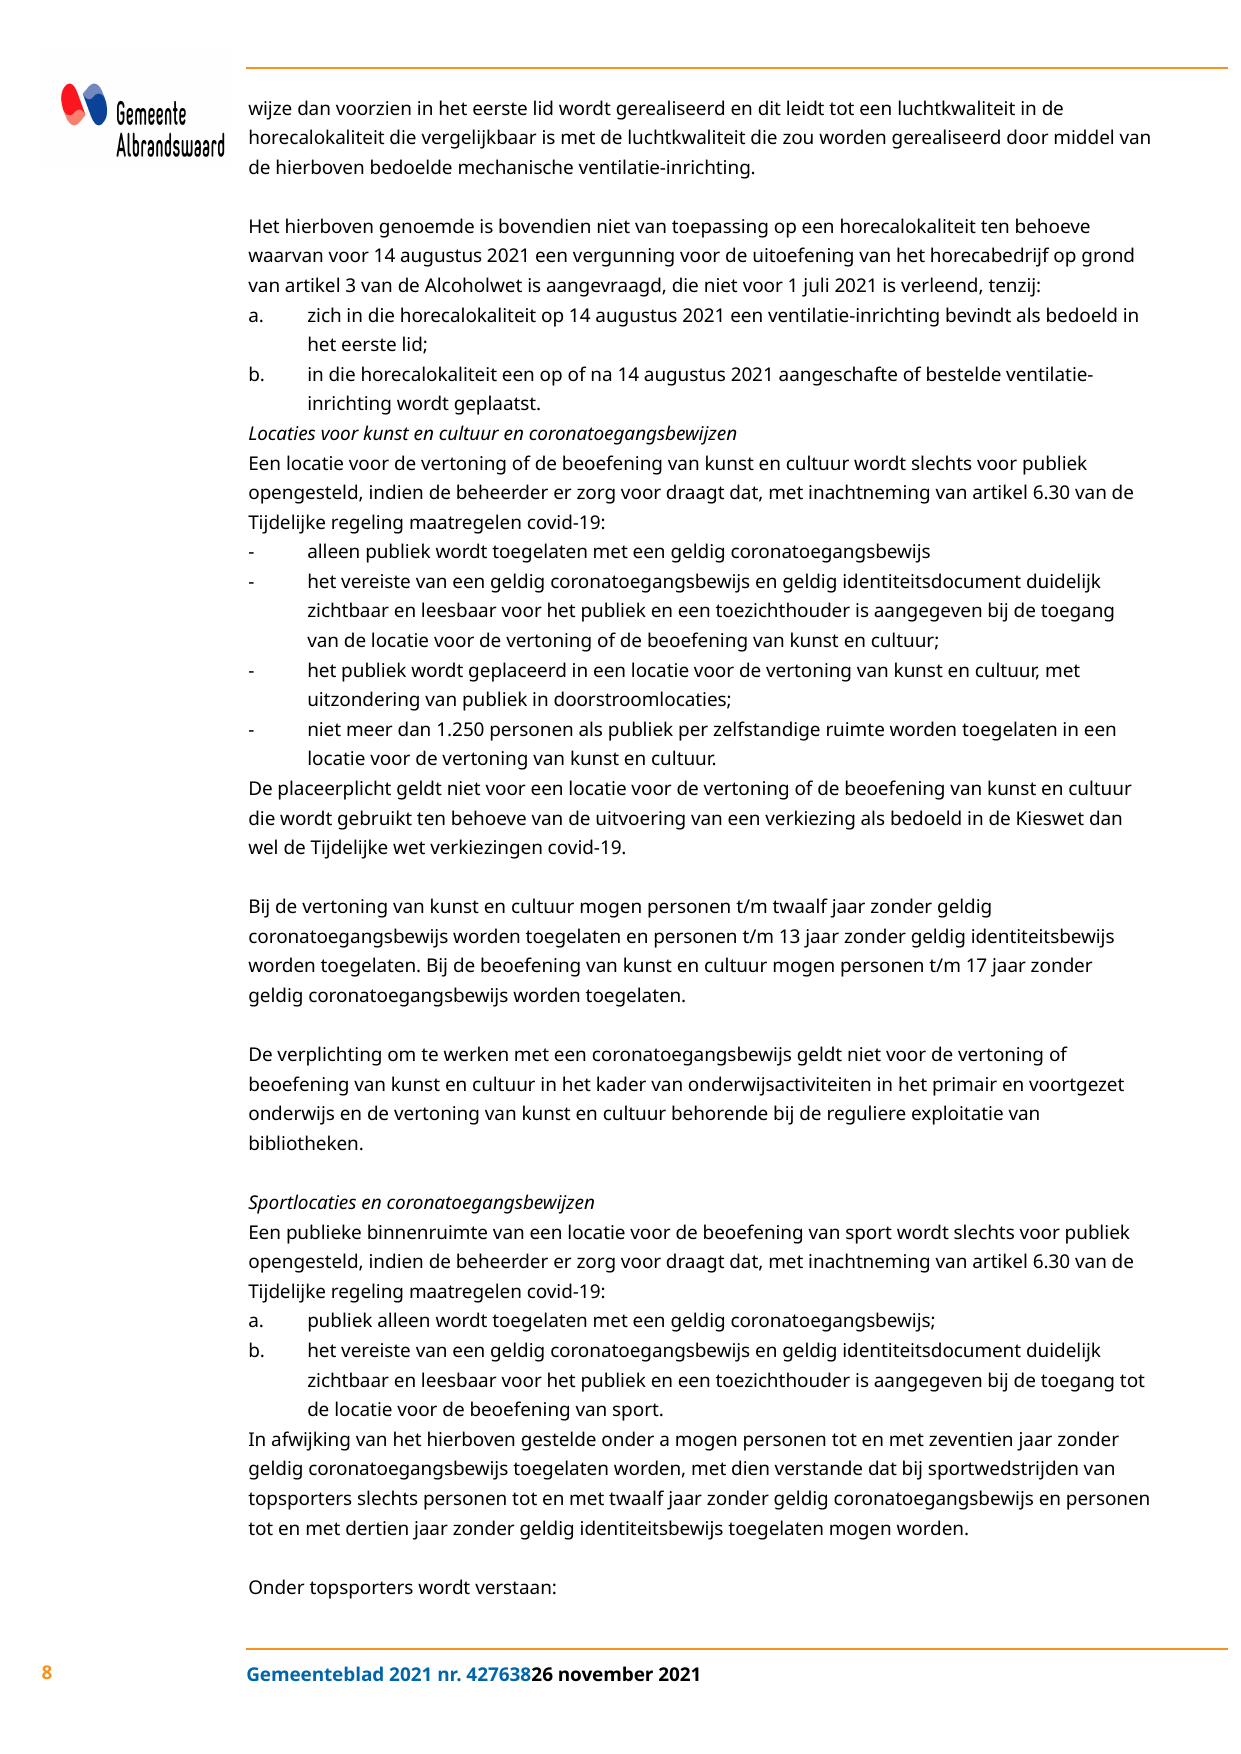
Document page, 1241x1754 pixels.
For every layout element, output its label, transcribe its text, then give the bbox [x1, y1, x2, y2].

list in die horecalokaliteit een op of na 14 augustus 2021 aangeschafte of bestelde ventilatie-inrichting wordt geplaatst. [248, 361, 1152, 416]
list niet meer dan 1.250 personen als publiek per zelfstandige ruimte worden toegelaten in een locatie voor de vertoning van kunst en cultuur. [248, 716, 1152, 771]
list het vereiste van een geldig coronatoegangsbewijs en geldig identiteitsdocument duidelijk zichtbaar en leesbaar voor het publiek en een toezichthouder is aangegeven bij de toegang tot de locatie voor de beoefening van sport. [248, 1337, 1152, 1422]
list het vereiste van een geldig coronatoegangsbewijs en geldig identiteitsdocument duidelijk zichtbaar en leesbaar voor het publiek en een toezichthouder is aangegeven bij de toegang van de locatie voor de vertoning of de beoefening van kunst en cultuur; [248, 568, 1152, 653]
text Een locatie voor de vertoning of de beoefening van kunst en cultuur wordt slechts voor publiek opengesteld, indien de beheerder er zorg voor draagt dat, met inachtneming van artikel 6.30 van de Tijdelijke regeling maatregelen covid-19: [248, 450, 1152, 535]
text Locaties voor kunst en cultuur en coronatoegangsbewijzen [248, 420, 1152, 446]
text Een publieke binnenruimte van een locatie voor de beoefening van sport wordt slechts voor publiek opengesteld, indien de beheerder er zorg voor draagt dat, met inachtneming van artikel 6.30 van de Tijdelijke regeling maatregelen covid-19: [248, 1219, 1152, 1304]
text wijze dan voorzien in het eerste lid wordt gerealiseerd en dit leidt tot een luchtkwaliteit in de horecalokaliteit die vergelijkbaar is met de luchtkwaliteit die zou worden gerealiseerd door middel van de hierboven bedoelde mechanische ventilatie-inrichting. [248, 95, 1152, 180]
list alleen publiek wordt toegelaten met een geldig coronatoegangsbewijs [248, 538, 1152, 564]
text De verplichting om te werken met een coronatoegangsbewijs geldt niet voor de vertoning of beoefening van kunst en cultuur in het kader van onderwijsactiviteiten in het primair en voortgezet onderwijs en de vertoning van kunst en cultuur behorende bij de reguliere exploitatie van bibliotheken. [248, 1041, 1152, 1156]
list publiek alleen wordt toegelaten met een geldig coronatoegangsbewijs; [248, 1308, 1152, 1333]
list het publiek wordt geplaceerd in een locatie voor de vertoning van kunst en cultuur, met uitzondering van publiek in doorstroomlocaties; [248, 657, 1152, 712]
picture [41, 47, 231, 172]
text Het hierboven genoemde is bovendien niet van toepassing op een horecalokaliteit ten behoeve waarvan voor 14 augustus 2021 een vergunning voor de uitoefening van het horecabedrijf op grond van artikel 3 van de Alcoholwet is aangevraagd, die niet voor 1 juli 2021 is verleend, tenzij: [248, 213, 1152, 298]
text Onder topsporters wordt verstaan: [248, 1574, 1152, 1600]
text In afwijking van het hierboven gestelde onder a mogen personen tot en met zeventien jaar zonder geldig coronatoegangsbewijs toegelaten worden, met dien verstande dat bij sportwedstrijden van topsporters slechts personen tot en met twaalf jaar zonder geldig coronatoegangsbewijs en personen tot en met dertien jaar zonder geldig identiteitsbewijs toegelaten mogen worden. [248, 1426, 1152, 1541]
text Bij de vertoning van kunst en cultuur mogen personen t/m twaalf jaar zonder geldig coronatoegangsbewijs worden toegelaten en personen t/m 13 jaar zonder geldig identiteitsbewijs worden toegelaten. Bij de beoefening van kunst en cultuur mogen personen t/m 17 jaar zonder geldig coronatoegangsbewijs worden toegelaten. [248, 893, 1152, 1008]
text De placeerplicht geldt niet voor een locatie voor de vertoning of de beoefening van kunst en cultuur die wordt gebruikt ten behoeve van de uitvoering van een verkiezing als bedoeld in de Kieswet dan wel de Tijdelijke wet verkiezingen covid-19. [248, 775, 1152, 860]
text Sportlocaties en coronatoegangsbewijzen [248, 1189, 1152, 1215]
list zich in die horecalokaliteit op 14 augustus 2021 een ventilatie-inrichting bevindt als bedoeld in het eerste lid; [248, 302, 1152, 357]
